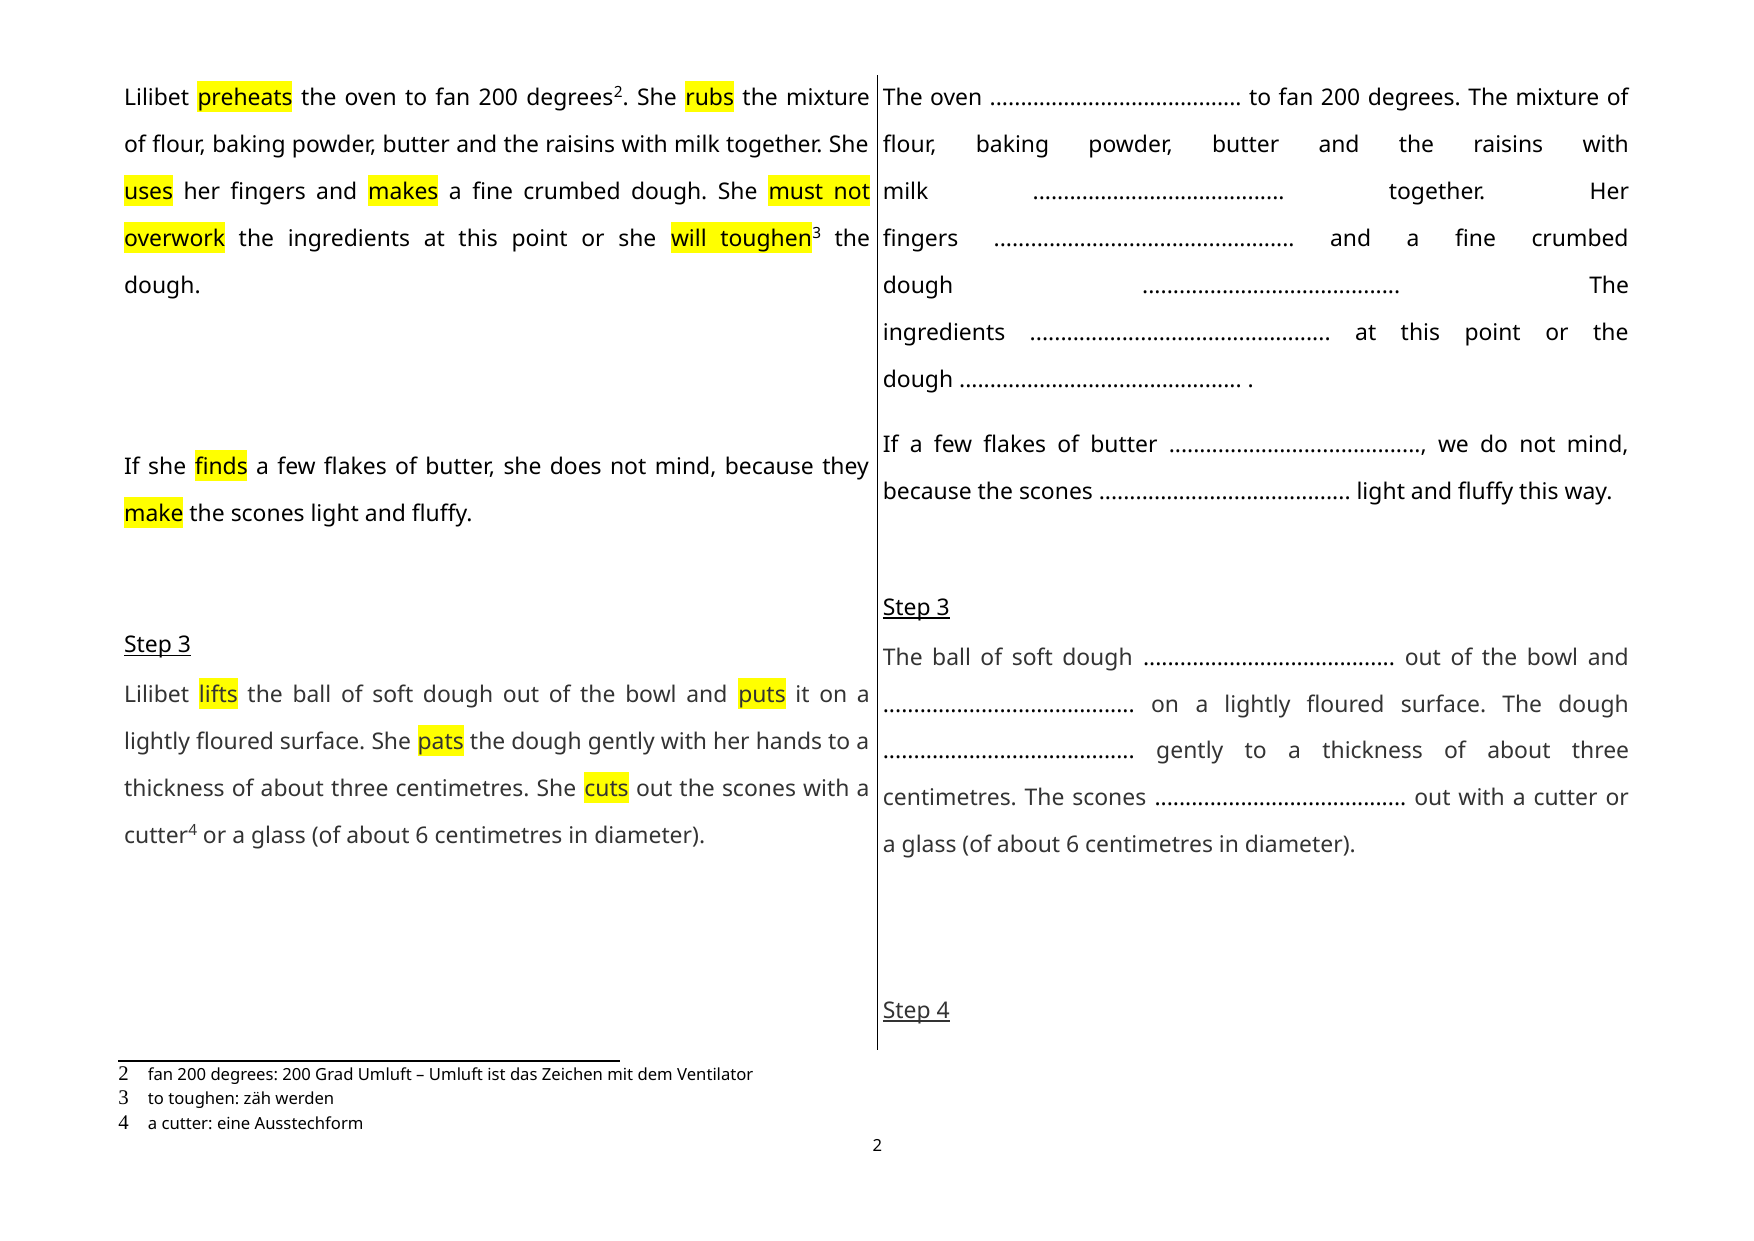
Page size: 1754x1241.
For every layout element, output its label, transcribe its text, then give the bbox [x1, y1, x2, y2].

table_cell Lilibet preheats the oven to fan 200 degrees. She rubs the mixture of flour, baking powder, butter and the raisins with milk together. She uses her fingers and makes a fine crumbed dough. She must not overwork the ingredients at this point or she will toughen the dough. If she finds a few flakes of butter, she does not mind, because they make the scones light and fluffy. Step 3 Lilibet lifts the ball of soft dough out of the bowl and puts it on a lightly floured surface. She pats the dough gently with her hands to a thickness of about three centimetres. She cuts out the scones with a cutter or a glass (of about 6 centimetres in diameter). [118, 75, 877, 1049]
table_cell The oven ......................................... to fan 200 degrees. The mixture of flour, baking powder, butter and the raisins with milk ......................................... together. Her fingers ................................................. and a fine crumbed dough .......................................... The ingredients ................................................. at this point or the dough .............................................. . If a few flakes of butter ........................................., we do not mind, because the scones ......................................... light and fluffy this way. Step 3 The ball of soft dough ......................................... out of the bowl and ......................................... on a lightly floured surface. The dough ......................................... gently to a thickness of about three centimetres. The scones ......................................... out with a cutter or a glass (of about 6 centimetres in diameter). Step 4 [878, 75, 1636, 1049]
